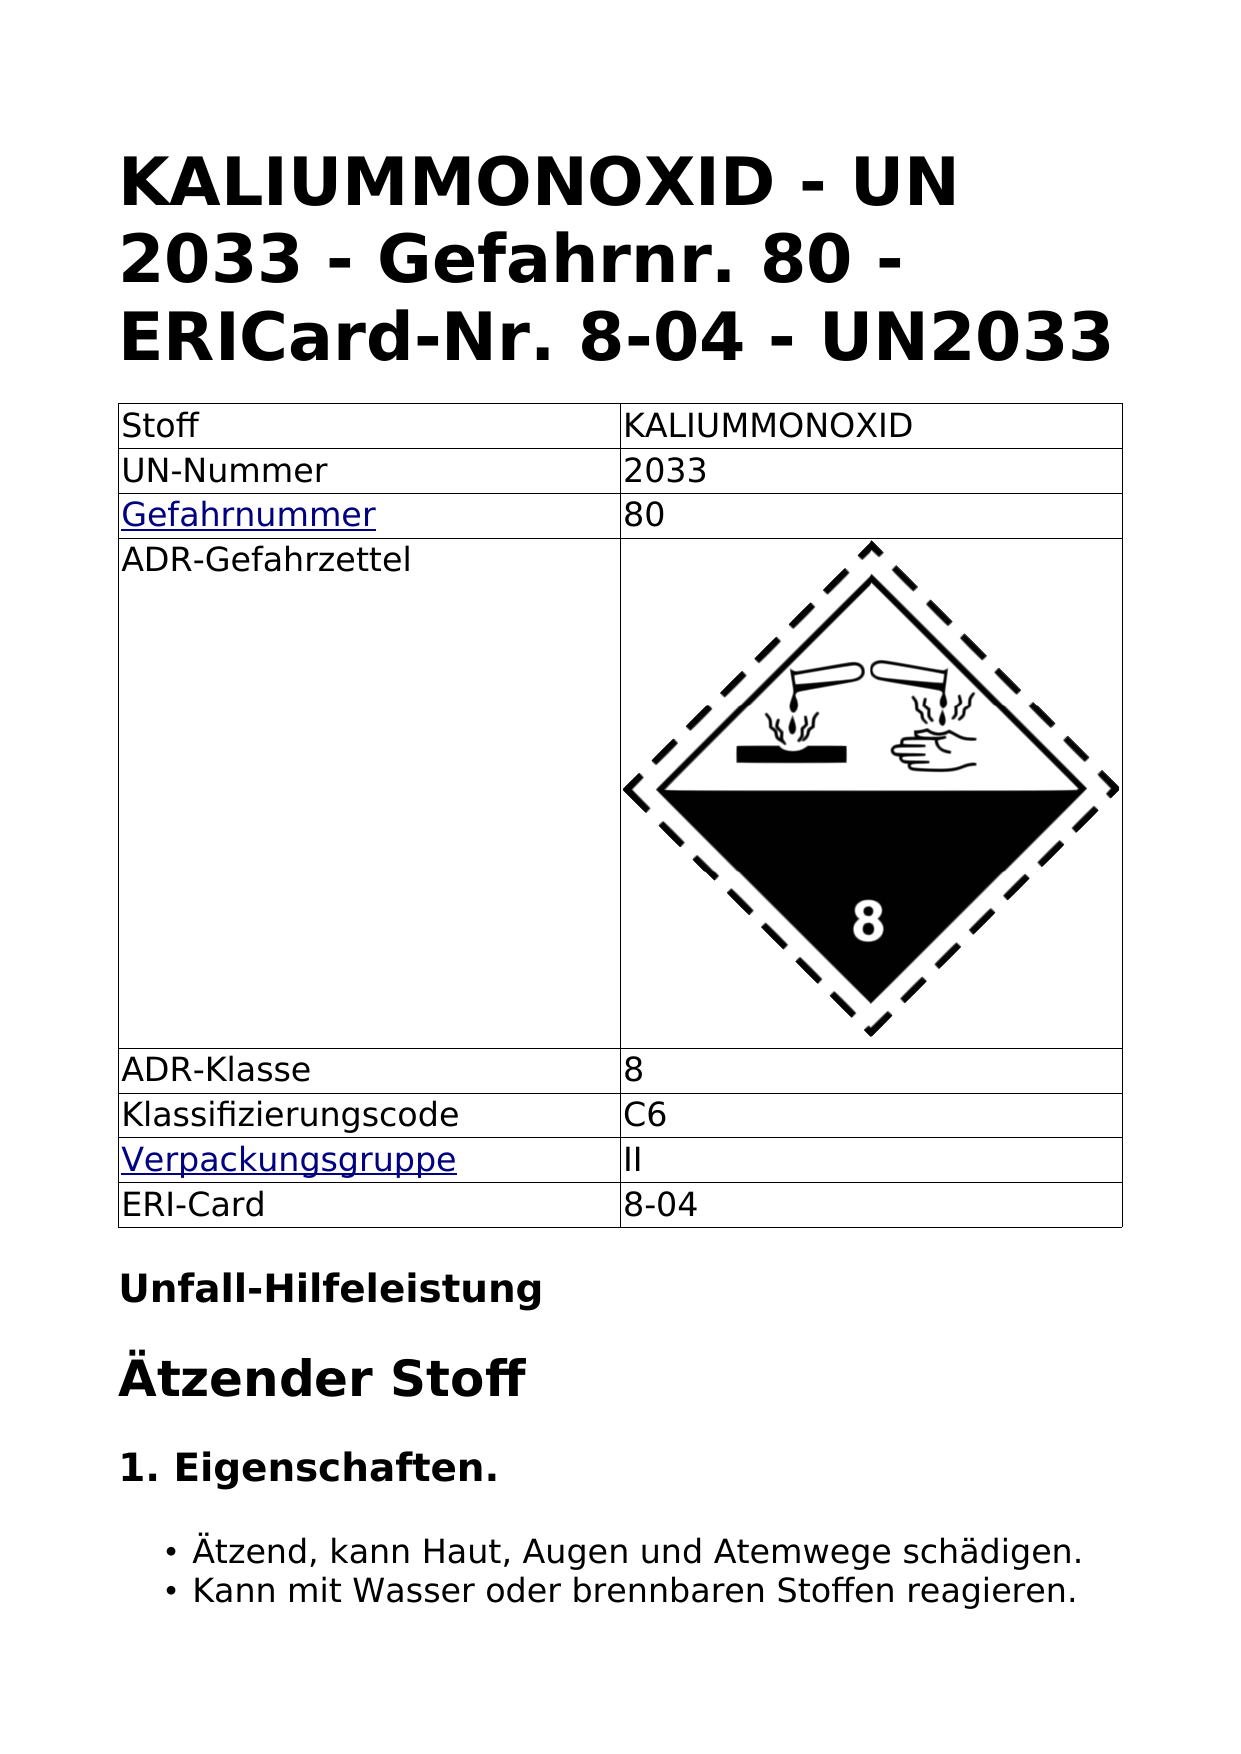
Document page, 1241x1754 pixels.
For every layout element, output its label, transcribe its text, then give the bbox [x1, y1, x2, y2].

table_cell ADR-Gefahrzettel [119, 539, 620, 1048]
table_cell UN-Nummer [119, 449, 620, 493]
table_cell 2033 [621, 449, 1122, 493]
subtitle KALIUMMONOXID - UN 2033 - Gefahrnr. 80 - ERICard-Nr. 8-04 - UN2033 [118, 143, 1122, 376]
subtitle Unfall-Hilfeleistung [118, 1267, 1122, 1312]
subtitle Ätzender Stoff [118, 1349, 1122, 1408]
table_cell 80 [621, 494, 1122, 538]
table_cell Gefahrnummer [119, 494, 620, 538]
table_cell ADR-Klasse [119, 1049, 620, 1092]
subtitle 1. Eigenschaften. [118, 1445, 1122, 1490]
table_cell Klassifizierungscode [119, 1094, 620, 1137]
picture [622, 540, 1120, 1037]
table_cell Verpackungsgruppe [119, 1138, 620, 1182]
table_cell 8 [621, 1049, 1122, 1092]
list Ätzend, kann Haut, Augen und Atemwege schädigen. [177, 1532, 1122, 1571]
table_header KALIUMMONOXID [621, 404, 1122, 448]
table_cell C6 [621, 1094, 1122, 1137]
table_cell 8-04 [621, 1183, 1122, 1227]
table_header Stoff [119, 404, 620, 448]
table_cell ERI-Card [119, 1183, 620, 1227]
list Kann mit Wasser oder brennbaren Stoffen reagieren. [177, 1571, 1122, 1610]
table_cell II [621, 1138, 1122, 1182]
table_cell [621, 539, 1122, 1048]
